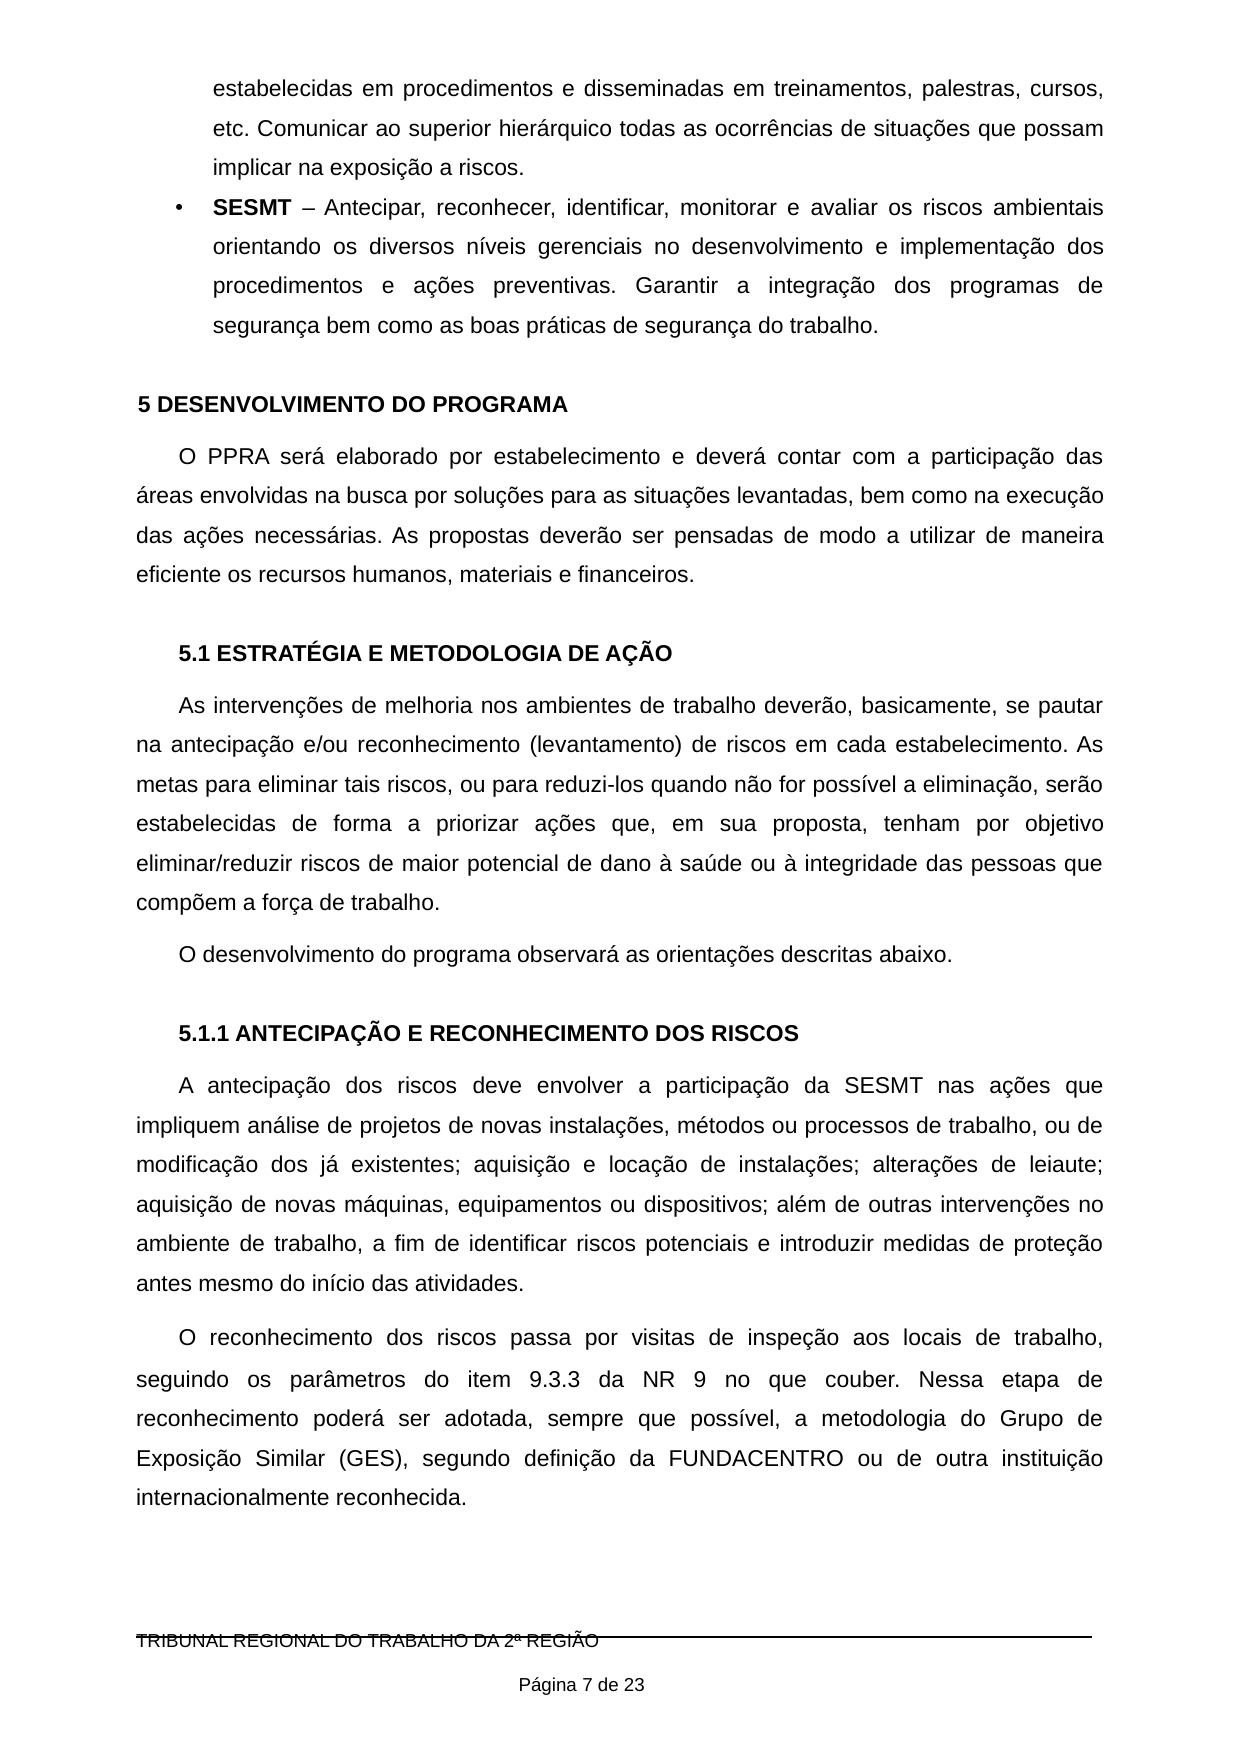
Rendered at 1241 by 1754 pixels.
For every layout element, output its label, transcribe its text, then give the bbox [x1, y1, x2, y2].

text 5.1 ESTRATÉGIA E METODOLOGIA DE AÇÃO [136, 640, 1104, 666]
text As intervenções de melhoria nos ambientes de trabalho deverão, basicamente, se pautar na antecipação e/ou reconhecimento (levantamento) de riscos em cada estabelecimento. As metas para eliminar tais riscos, ou para reduzi-los quando não for possível a eliminação, serão estabelecidas de forma a priorizar ações que, em sua proposta, tenham por objetivo eliminar/reduzir riscos de maior potencial de dano à saúde ou à integridade das pessoas que compõem a força de trabalho. [136, 692, 1104, 916]
text O PPRA será elaborado por estabelecimento e deverá contar com a participação das áreas envolvidas na busca por soluções para as situações levantadas, bem como na execução das ações necessárias. As propostas deverão ser pensadas de modo a utilizar de maneira eficiente os recursos humanos, materiais e financeiros. [136, 443, 1104, 587]
list estabelecidas em procedimentos e disseminadas em treinamentos, palestras, cursos, etc. Comunicar ao superior hierárquico todas as ocorrências de situações que possam implicar na exposição a riscos. [175, 75, 1104, 180]
list SESMT – Antecipar, reconhecer, identificar, monitorar e avaliar os riscos ambientais orientando os diversos níveis gerenciais no desenvolvimento e implementação dos procedimentos e ações preventivas. Garantir a integração dos programas de segurança bem como as boas práticas de segurança do trabalho. [175, 193, 1104, 338]
text O desenvolvimento do programa observará as orientações descritas abaixo. [136, 941, 1104, 968]
text 5.1.1 ANTECIPAÇÃO E RECONHECIMENTO DOS RISCOS [136, 1020, 1104, 1047]
text A antecipação dos riscos deve envolver a participação da SESMT nas ações que impliquem análise de projetos de novas instalações, métodos ou processos de trabalho, ou de modificação dos já existentes; aquisição e locação de instalações; alterações de leiaute; aquisição de novas máquinas, equipamentos ou dispositivos; além de outras intervenções no ambiente de trabalho, a fim de identificar riscos potenciais e introduzir medidas de proteção antes mesmo do início das atividades. [136, 1072, 1104, 1296]
text 5 DESENVOLVIMENTO DO PROGRAMA [138, 391, 1104, 417]
text O reconhecimento dos riscos passa por visitas de inspeção aos locais de trabalho, seguindo os parâmetros do item 9.3.3 da NR 9 no que couber. Nessa etapa de reconhecimento poderá ser adotada, sempre que possível, a metodologia do Grupo de Exposição Similar (GES), segundo definição da FUNDACENTRO ou de outra instituição internacionalmente reconhecida. [136, 1321, 1104, 1511]
